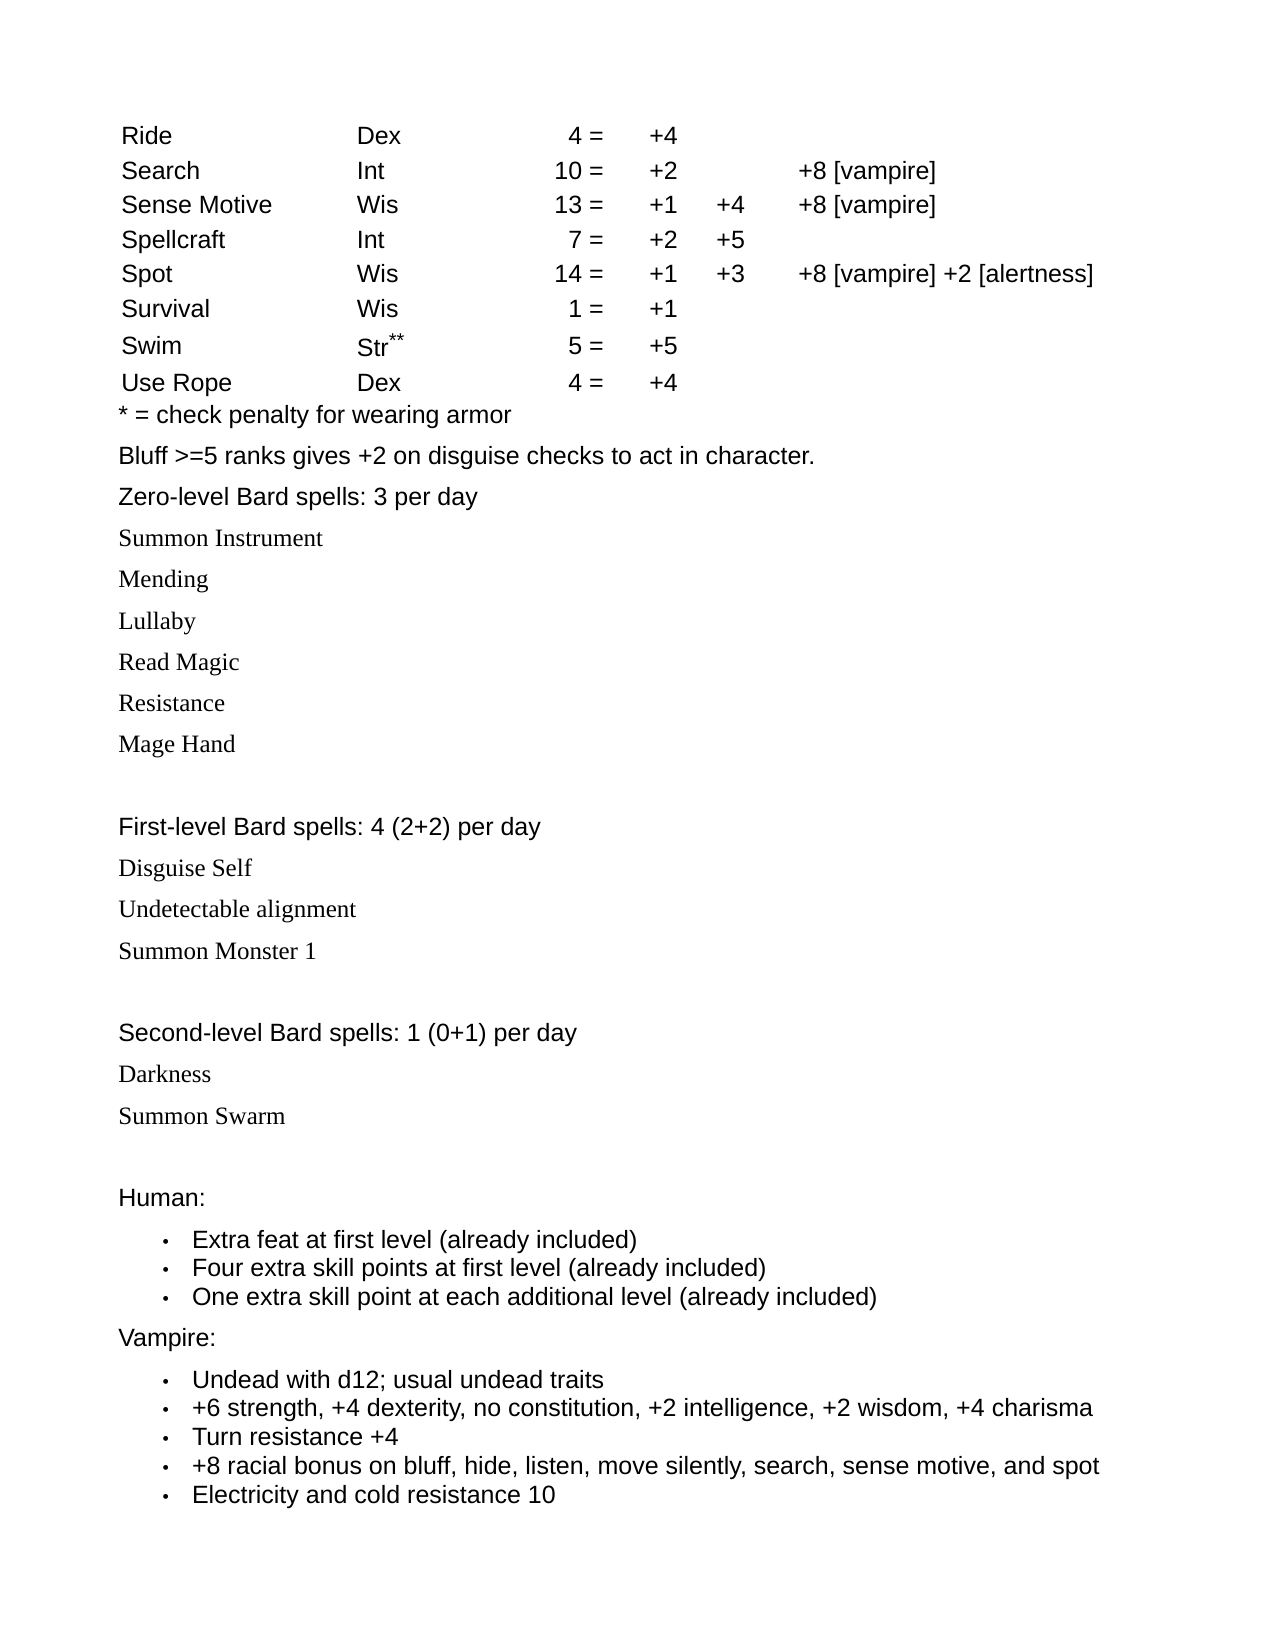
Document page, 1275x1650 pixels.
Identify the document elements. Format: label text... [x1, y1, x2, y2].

table_cell +1 [613, 187, 713, 222]
table_cell +1 [613, 256, 713, 291]
list +6 strength, +4 dexterity, no constitution, +2 intelligence, +2 wisdom, +4 charisma [162, 1393, 1157, 1422]
text Summon Monster 1 [118, 936, 1157, 964]
table_cell 7 = [514, 222, 613, 256]
list One extra skill point at each additional level (already included) [162, 1282, 1157, 1311]
list Undead with d12; usual undead traits [162, 1364, 1157, 1393]
table_cell +8 [vampire] [795, 153, 1110, 187]
text * = check penalty for wearing armor [118, 399, 1157, 428]
table_cell Survival [118, 291, 354, 326]
text Resistance [118, 688, 1157, 717]
table_cell Wis [354, 187, 513, 222]
table_cell Int [354, 153, 513, 187]
table_cell [795, 326, 1110, 365]
list +8 racial bonus on bluff, hide, listen, move silently, search, sense motive, and spot [162, 1451, 1157, 1479]
table_cell Use Rope [118, 365, 354, 399]
table_cell [795, 118, 1110, 153]
list Turn resistance +4 [162, 1422, 1157, 1451]
table_cell 4 = [514, 365, 613, 399]
text Bluff >=5 ranks gives +2 on disguise checks to act in character. [118, 441, 1157, 469]
text Summon Instrument [118, 523, 1157, 552]
text Human: [118, 1183, 1157, 1212]
table_cell +5 [613, 326, 713, 365]
text Zero-level Bard spells: 3 per day [118, 482, 1157, 511]
table_cell +1 [613, 291, 713, 326]
table_cell 14 = [514, 256, 613, 291]
table_cell Wis [354, 291, 513, 326]
table_cell Spellcraft [118, 222, 354, 256]
text Mage Hand [118, 729, 1157, 758]
table_cell [713, 118, 795, 153]
text Mending [118, 564, 1157, 593]
text Summon Swarm [118, 1101, 1157, 1129]
table_cell [713, 153, 795, 187]
table_cell [713, 365, 795, 399]
table_cell +5 [713, 222, 795, 256]
list Electricity and cold resistance 10 [162, 1479, 1157, 1508]
table_cell [713, 291, 795, 326]
table_cell Spot [118, 256, 354, 291]
list Four extra skill points at first level (already included) [162, 1253, 1157, 1282]
table_cell Dex [354, 365, 513, 399]
table_cell 1 = [514, 291, 613, 326]
table_cell Str** [354, 326, 513, 365]
table_cell [713, 326, 795, 365]
text Disguise Self [118, 853, 1157, 882]
table_cell Wis [354, 256, 513, 291]
table_cell Search [118, 153, 354, 187]
table_cell [795, 365, 1110, 399]
table_cell 5 = [514, 326, 613, 365]
table_cell +3 [713, 256, 795, 291]
table_cell +8 [vampire] [795, 187, 1110, 222]
table_cell Sense Motive [118, 187, 354, 222]
text Lullaby [118, 606, 1157, 634]
text Second-level Bard spells: 1 (0+1) per day [118, 1018, 1157, 1047]
list Extra feat at first level (already included) [162, 1224, 1157, 1253]
table_cell Dex [354, 118, 513, 153]
table_cell 10 = [514, 153, 613, 187]
table_cell 13 = [514, 187, 613, 222]
table_cell +2 [613, 222, 713, 256]
text Undetectable alignment [118, 894, 1157, 923]
table_cell Int [354, 222, 513, 256]
table_cell +4 [713, 187, 795, 222]
text Read Magic [118, 647, 1157, 676]
table_cell Swim [118, 326, 354, 365]
table_cell +8 [vampire] +2 [alertness] [795, 256, 1110, 291]
text First-level Bard spells: 4 (2+2) per day [118, 812, 1157, 841]
table_cell Ride [118, 118, 354, 153]
text Vampire: [118, 1323, 1157, 1352]
table_cell +2 [613, 153, 713, 187]
table_cell [795, 222, 1110, 256]
table_cell +4 [613, 365, 713, 399]
table_cell [795, 291, 1110, 326]
text Darkness [118, 1059, 1157, 1088]
table_cell 4 = [514, 118, 613, 153]
table_cell +4 [613, 118, 713, 153]
